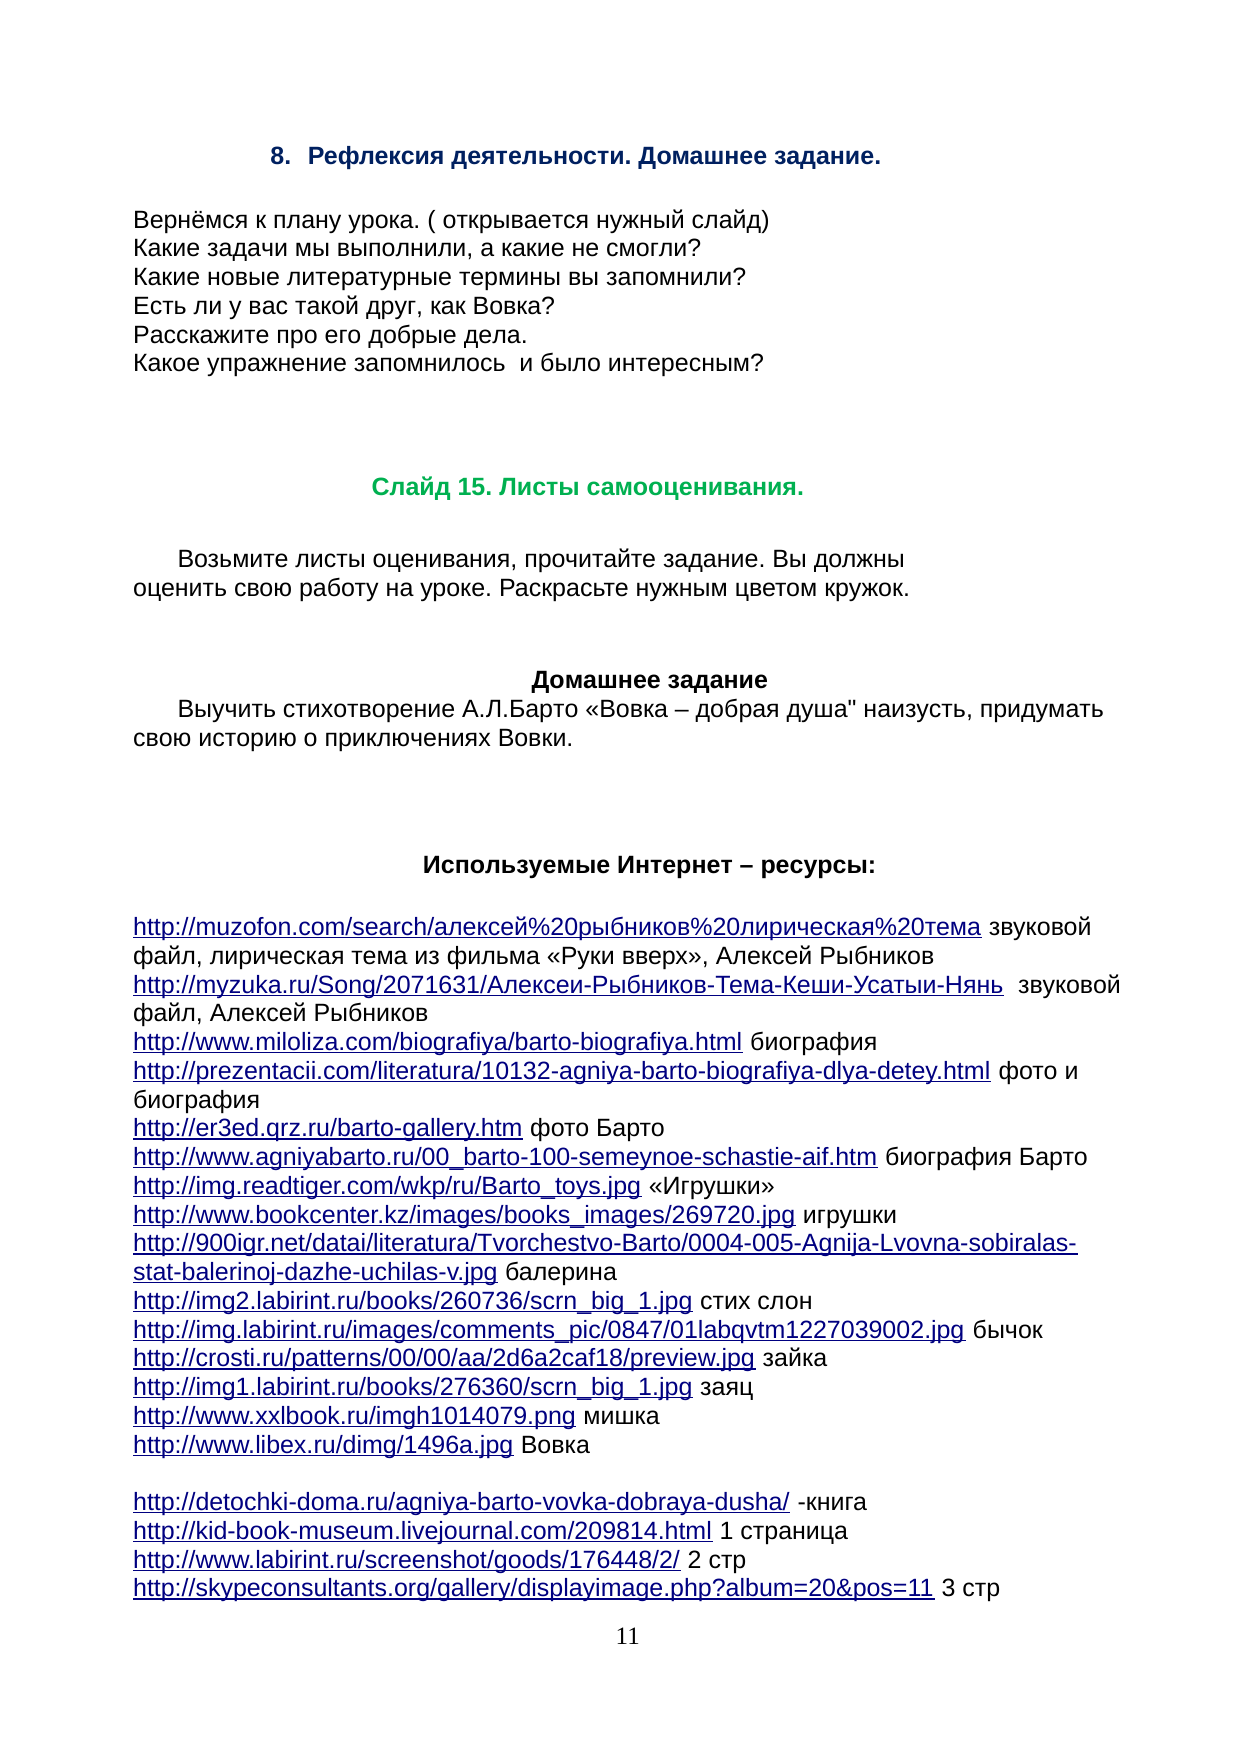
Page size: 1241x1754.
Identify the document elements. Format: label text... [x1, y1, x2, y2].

text Домашнее задание [133, 665, 1122, 694]
text http://www.labirint.ru/screenshot/goods/176448/2/ 2 стр [133, 1544, 1122, 1573]
text Используемые Интернет – ресурсы: [133, 850, 1122, 879]
text http://myzuka.ru/Song/2071631/Алексеи-Рыбников-Тема-Кеши-Усатыи-Нянь звуковой файл, Алексей Рыбников [133, 969, 1122, 1027]
text Какое упражнение запомнилось и было интересным? [133, 348, 1122, 377]
text http://img.labirint.ru/images/comments_pic/0847/01labqvtm1227039002.jpg бычок [133, 1314, 1122, 1343]
text http://img1.labirint.ru/books/276360/scrn_big_1.jpg заяц [133, 1372, 1122, 1401]
text Какие задачи мы выполнили, а какие не смогли? [133, 233, 1122, 262]
text http://er3ed.qrz.ru/barto-gallery.htm фото Барто [133, 1113, 1122, 1142]
text Есть ли у вас такой друг, как Вовка? [133, 291, 1122, 319]
text http://www.bookcenter.kz/images/books_images/269720.jpg игрушки [133, 1199, 1122, 1228]
text http://900igr.net/datai/literatura/Tvorchestvo-Barto/0004-005-Agnija-Lvovna-sobiralas-stat-balerinoj-dazhe-uchilas-v.jpg балерина [133, 1228, 1122, 1286]
text Расскажите про его добрые дела. [133, 319, 1122, 348]
text http://img.readtiger.com/wkp/ru/Barto_toys.jpg «Игрушки» [133, 1171, 1122, 1199]
text http://www.libex.ru/dimg/1496a.jpg Вовка [133, 1429, 1122, 1458]
text http://detochki-doma.ru/agniya-barto-vovka-dobraya-dusha/ -книга [133, 1487, 1122, 1516]
text Выучить стихотворение А.Л.Барто «Вовка – добрая душа" наизусть, придумать свою историю о приключениях Вовки. [133, 694, 1122, 752]
text http://www.xxlbook.ru/imgh1014079.png мишка [133, 1401, 1122, 1429]
text http://crosti.ru/patterns/00/00/aa/2d6a2caf18/preview.jpg зайка [133, 1343, 1122, 1372]
text http://www.agniyabarto.ru/00_barto-100-semeynoe-schastie-aif.htm биография Барто [133, 1142, 1122, 1171]
text http://prezentacii.com/literatura/10132-agniya-barto-biografiya-dlya-detey.html фото и биография [133, 1056, 1122, 1113]
list Рефлексия деятельности. Домашнее задание. [148, 141, 1004, 169]
text http://skypeconsultants.org/gallery/displayimage.php?album=20&pos=11 3 стр [133, 1573, 1122, 1602]
text Вернёмся к плану урока. ( открывается нужный слайд) [133, 204, 1122, 233]
text http://muzofon.com/search/алексей%20рыбников%20лирическая%20тема звуковой файл, лирическая тема из фильма «Руки вверх», Алексей Рыбников [133, 912, 1122, 969]
text Какие новые литературные термины вы запомнили? [133, 262, 1122, 291]
text Возьмите листы оценивания, прочитайте задание. Вы должны оценить свою работу на уроке. Раскрасьте нужным цветом кружок. [133, 544, 1004, 602]
text http://kid-book-museum.livejournal.com/209814.html 1 страница [133, 1516, 1122, 1544]
text http://img2.labirint.ru/books/260736/scrn_big_1.jpg стих слон [133, 1286, 1122, 1314]
text Слайд 15. Листы самооценивания. [133, 472, 998, 501]
text http://www.miloliza.com/biografiya/barto-biografiya.html биография [133, 1027, 1122, 1056]
